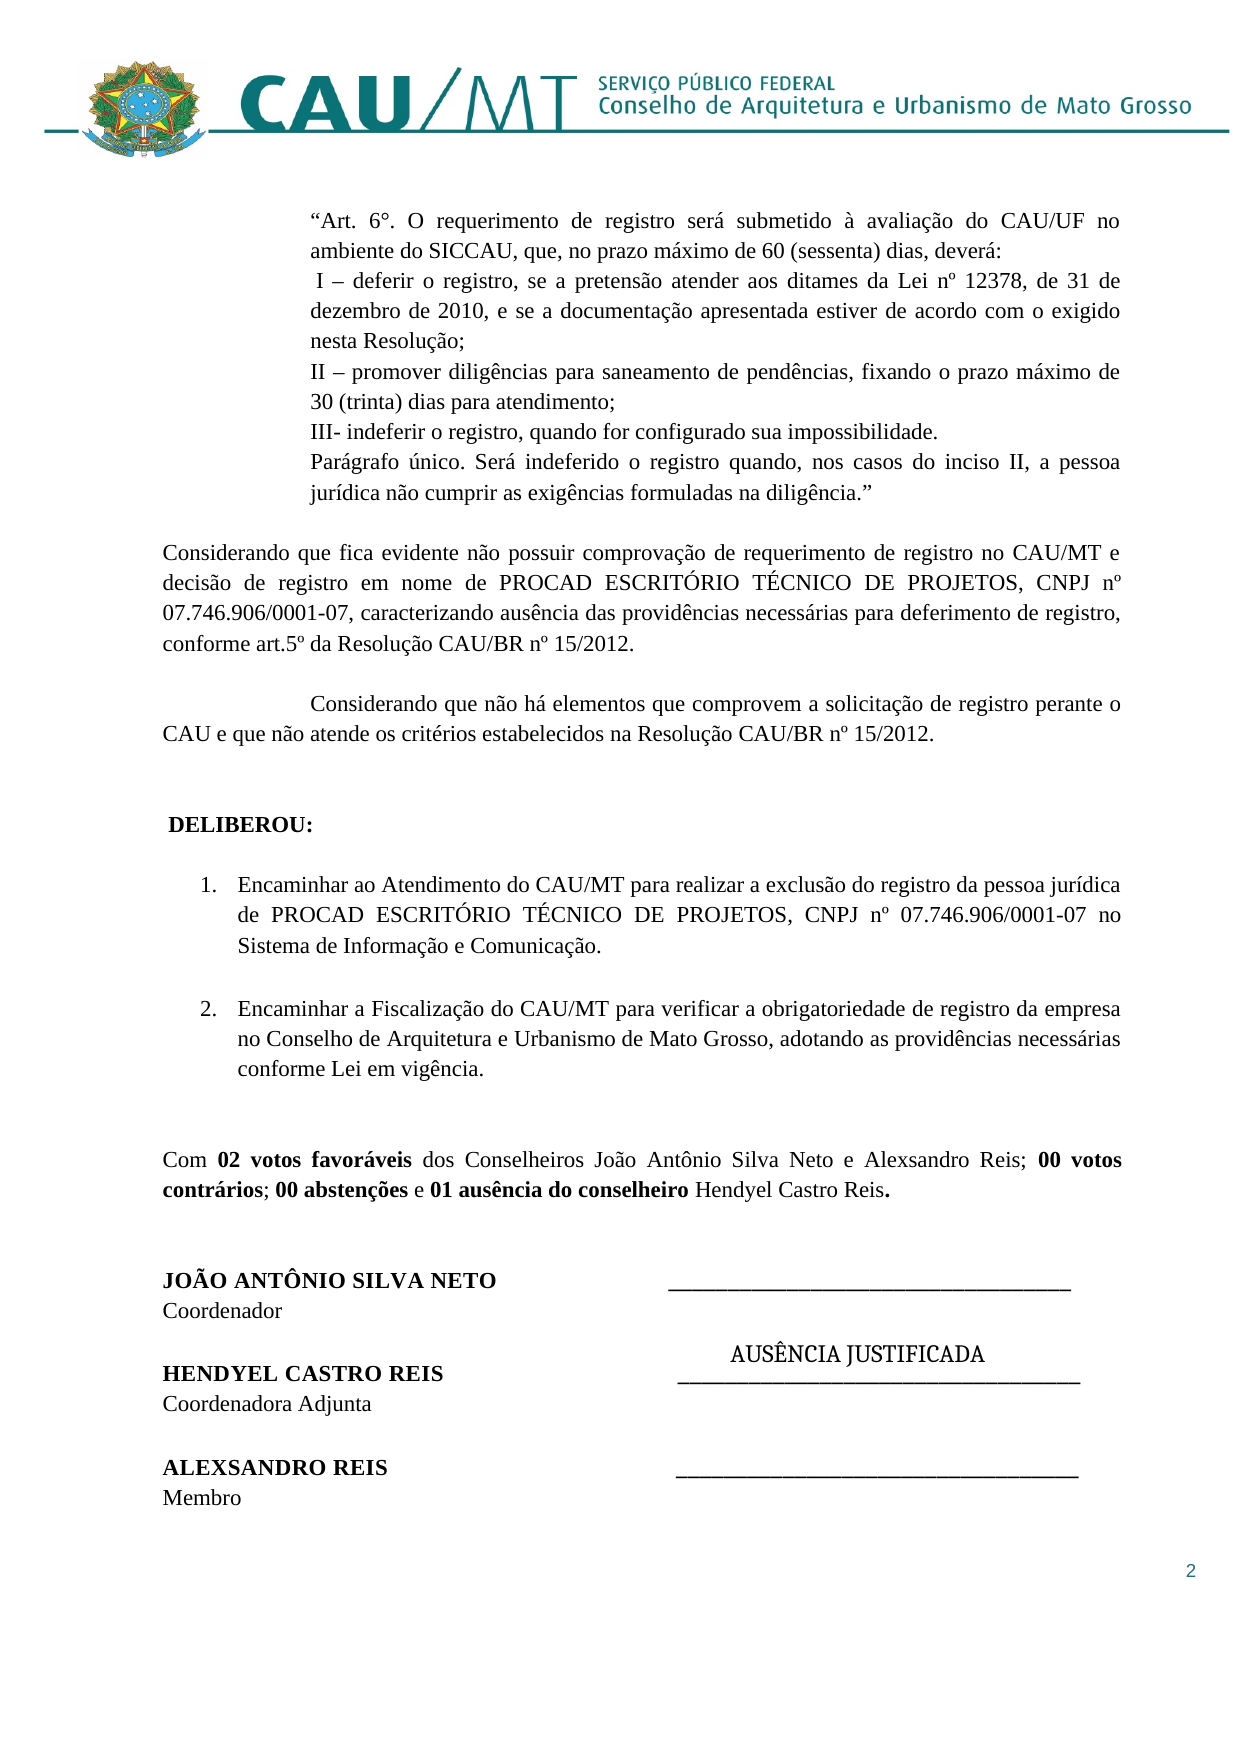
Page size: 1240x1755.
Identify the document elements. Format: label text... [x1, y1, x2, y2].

list Encaminhar a Fiscalização do CAU/MT para verificar a obrigatoriedade de registro da empresa no Conselho de Arquitetura e Urbanismo de Mato Grosso, adotando as providências necessárias conforme Lei em vigência. [200, 995, 1122, 1082]
text II – promover diligências para saneamento de pendências, fixando o prazo máximo de 30 (trinta) dias para atendimento; [310, 358, 1122, 414]
text Membro [162, 1484, 715, 1510]
text Considerando que não há elementos que comprovem a solicitação de registro perante o CAU e que não atende os critérios estabelecidos na Resolução CAU/BR nº 15/2012. [162, 690, 1122, 747]
text HENDYEL CASTRO REIS __________________________________ [162, 1360, 715, 1387]
text Considerando que fica evidente não possuir comprovação de requerimento de registro no CAU/MT e decisão de registro em nome de PROCAD ESCRITÓRIO TÉCNICO DE PROJETOS, CNPJ nº 07.746.906/0001-07, caracterizando ausência das providências necessárias para deferimento de registro, conforme art.5º da Resolução CAU/BR nº 15/2012. [162, 539, 1122, 656]
text DELIBEROU: [162, 811, 1122, 837]
text AUSÊNCIA JUSTIFICADA [730, 1340, 1033, 1369]
text JOÃO ANTÔNIO SILVA NETO __________________________________ [162, 1267, 1122, 1293]
text HENDYEL CASTRO REIS __________________________________ [1048, 1360, 1122, 1387]
text Parágrafo único. Será indeferido o registro quando, nos casos do inciso II, a pessoa jurídica não cumprir as exigências formuladas na diligência.” [310, 448, 1122, 505]
text ALEXSANDRO REIS __________________________________ [1048, 1454, 1122, 1480]
text Com 02 votos favoráveis dos Conselheiros João Antônio Silva Neto e Alexsandro Reis; 00 votos contrários; 00 abstenções e 01 ausência do conselheiro Hendyel Castro Reis. [162, 1146, 1122, 1203]
text I – deferir o registro, se a pretensão atender aos ditames da Lei nº 12378, de 31 de dezembro de 2010, e se a documentação apresentada estiver de acordo com o exigido nesta Resolução; [310, 267, 1122, 354]
text ALEXSANDRO REIS __________________________________ [162, 1454, 715, 1480]
text Coordenador [162, 1297, 1122, 1323]
text Coordenadora Adjunta [162, 1391, 715, 1417]
text [1048, 1484, 1122, 1510]
text “Art. 6°. O requerimento de registro será submetido à avaliação do CAU/UF no ambiente do SICCAU, que, no prazo máximo de 60 (sessenta) dias, deverá: [310, 207, 1122, 263]
list Encaminhar ao Atendimento do CAU/MT para realizar a exclusão do registro da pessoa jurídica de PROCAD ESCRITÓRIO TÉCNICO DE PROJETOS, CNPJ nº 07.746.906/0001-07 no Sistema de Informação e Comunicação. [200, 871, 1122, 958]
text III- indeferir o registro, quando for configurado sua impossibilidade. [310, 418, 1122, 444]
text [1048, 1391, 1122, 1417]
